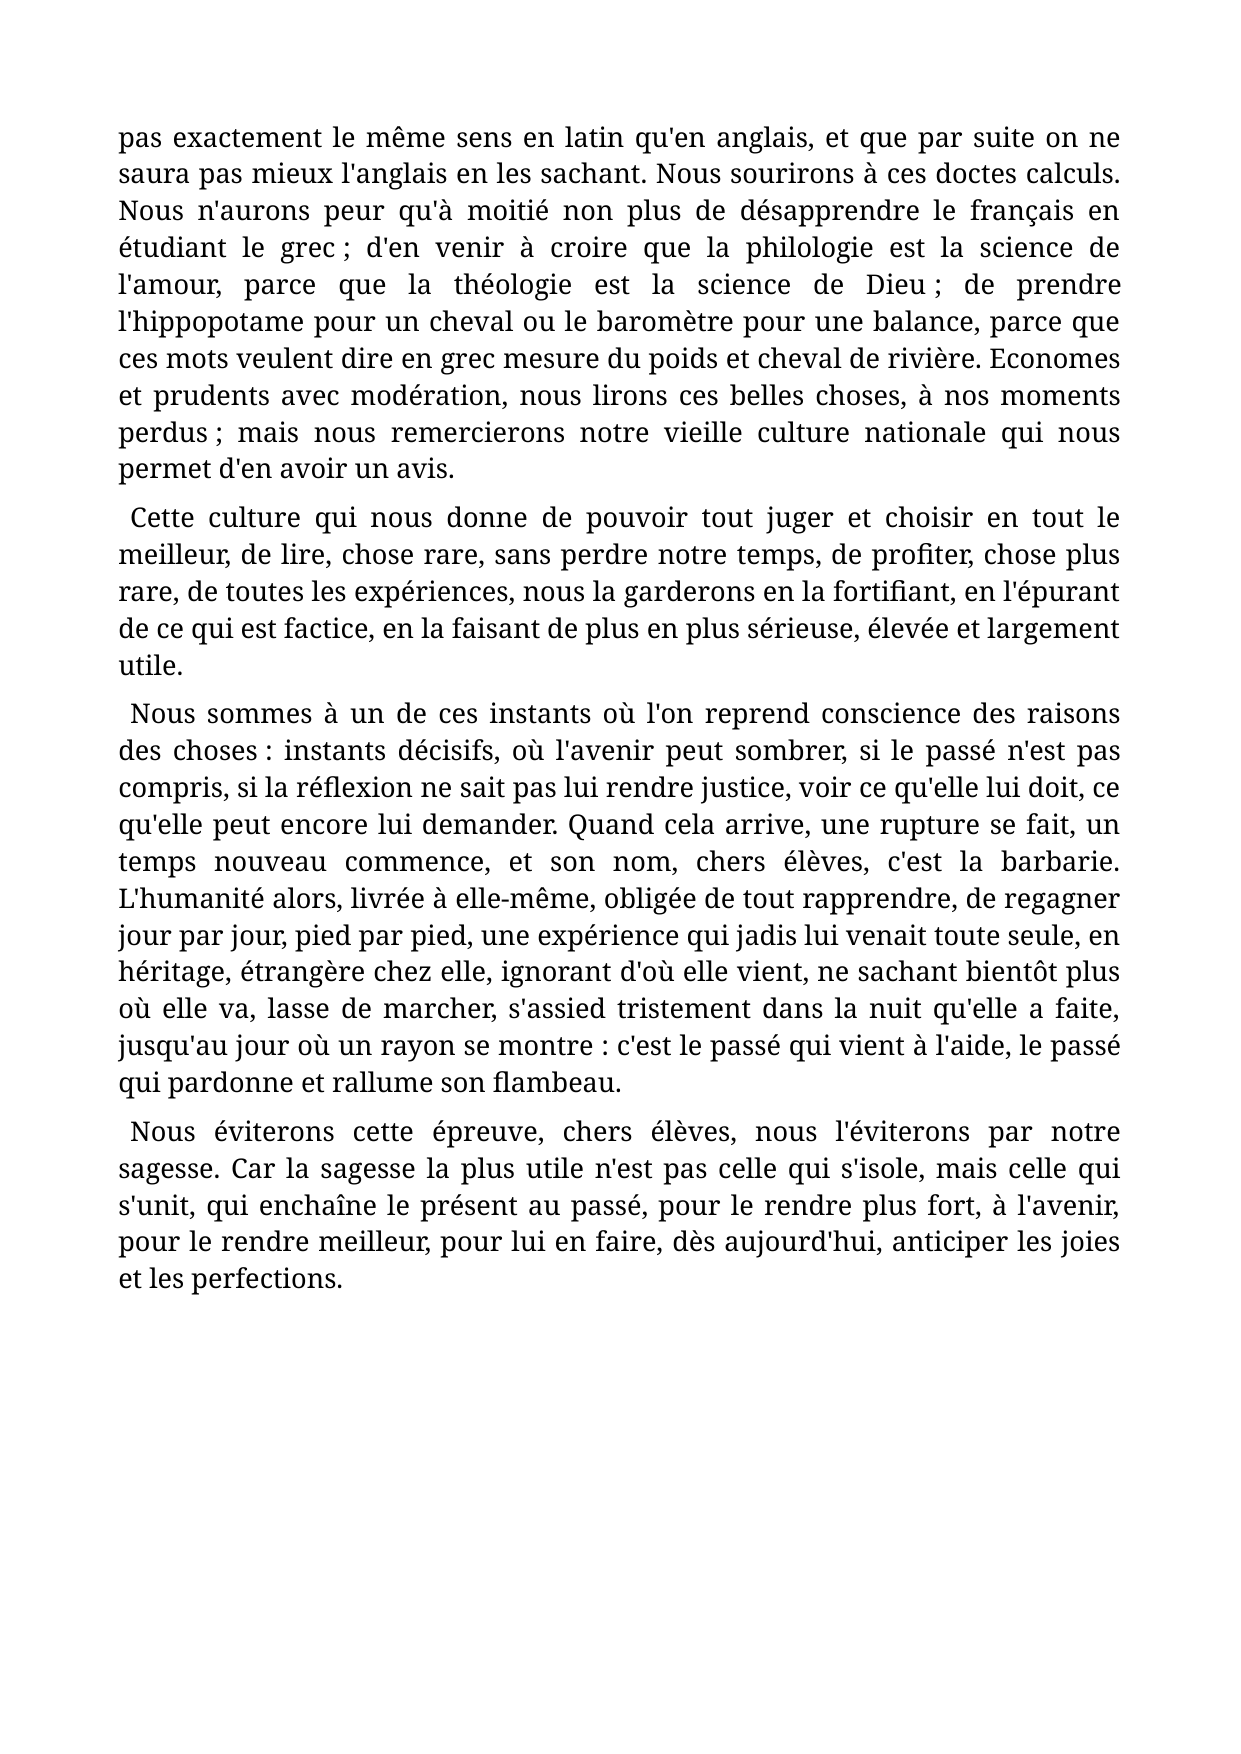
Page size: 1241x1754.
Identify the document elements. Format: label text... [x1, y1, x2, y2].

text pas exactement le même sens en latin qu'en anglais, et que par suite on ne saura pas mieux l'anglais en les sachant. Nous sourirons à ces doctes calculs. Nous n'aurons peur qu'à moitié non plus de désapprendre le français en étudiant le grec ; d'en venir à croire que la philologie est la science de l'amour, parce que la théologie est la science de Dieu ; de prendre l'hippopotame pour un cheval ou le baromètre pour une balance, parce que ces mots veulent dire en grec mesure du poids et cheval de rivière. Economes et prudents avec modération, nous lirons ces belles choses, à nos moments perdus ; mais nous remercierons notre vieille culture nationale qui nous permet d'en avoir un avis. [118, 118, 1122, 487]
text Cette culture qui nous donne de pouvoir tout juger et choisir en tout le meilleur, de lire, chose rare, sans perdre notre temps, de profiter, chose plus rare, de toutes les expériences, nous la garderons en la fortifiant, en l'épurant de ce qui est factice, en la faisant de plus en plus sérieuse, élevée et largement utile. [118, 499, 1122, 683]
text Nous éviterons cette épreuve, chers élèves, nous l'éviterons par notre sagesse. Car la sagesse la plus utile n'est pas celle qui s'isole, mais celle qui s'unit, qui enchaîne le présent au passé, pour le rendre plus fort, à l'avenir, pour le rendre meilleur, pour lui en faire, dès aujourd'hui, anticiper les joies et les perfections. [118, 1112, 1122, 1297]
text Nous sommes à un de ces instants où l'on reprend conscience des raisons des choses : instants décisifs, où l'avenir peut sombrer, si le passé n'est pas compris, si la réflexion ne sait pas lui rendre justice, voir ce qu'elle lui doit, ce qu'elle peut encore lui demander. Quand cela arrive, une rupture se fait, un temps nouveau commence, et son nom, chers élèves, c'est la barbarie. L'humanité alors, livrée à elle-même, obligée de tout rapprendre, de regagner jour par jour, pied par pied, une expérience qui jadis lui venait toute seule, en héritage, étrangère chez elle, ignorant d'où elle vient, ne sachant bientôt plus où elle va, lasse de marcher, s'assied tristement dans la nuit qu'elle a faite, jusqu'au jour où un rayon se montre : c'est le passé qui vient à l'aide, le passé qui pardonne et rallume son flambeau. [118, 695, 1122, 1100]
